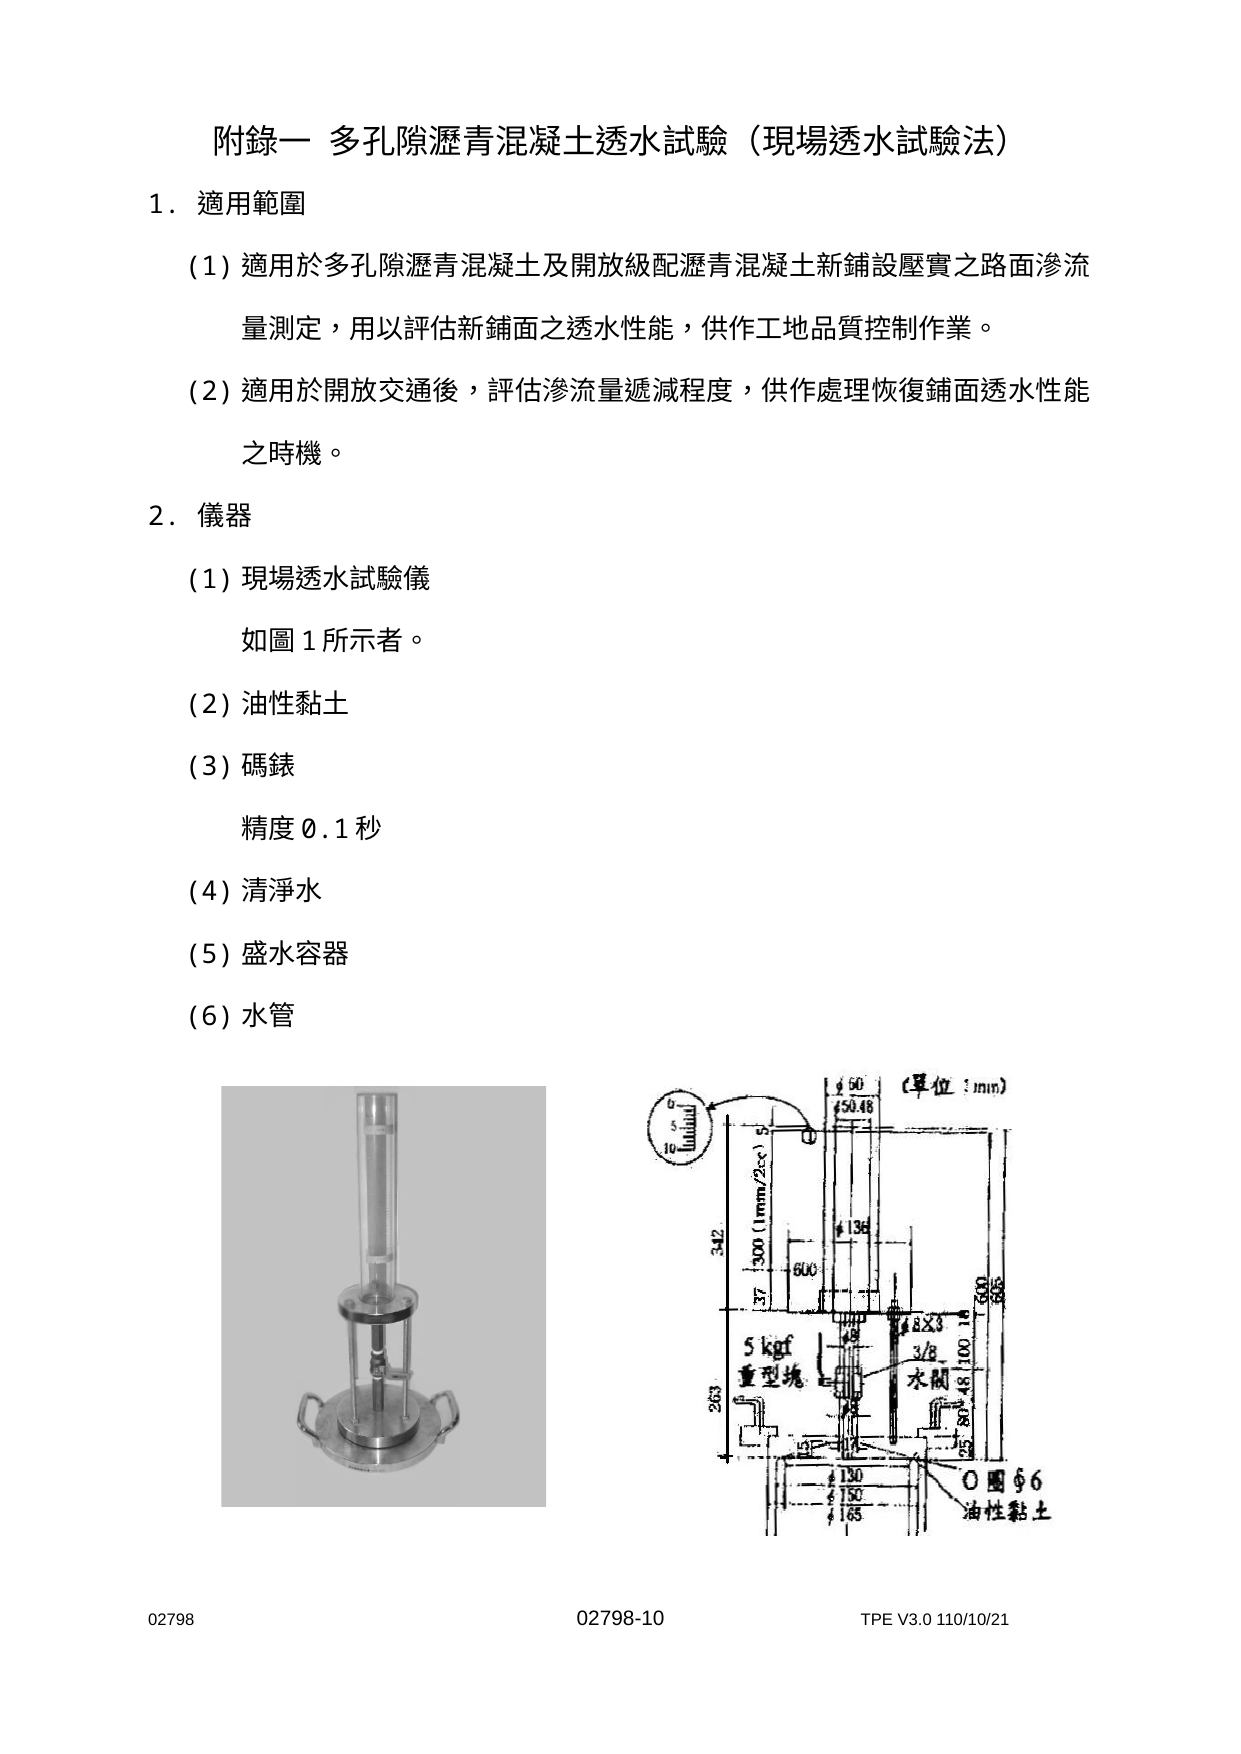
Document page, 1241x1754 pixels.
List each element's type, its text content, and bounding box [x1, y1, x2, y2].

text 附錄一 多孔隙瀝青混凝土透水試驗（現場透水試驗法） [148, 97, 1092, 160]
text (2) 油性黏土 [185, 660, 1092, 722]
text (3) 碼錶 [185, 722, 1092, 785]
text 2. 儀器 [148, 472, 1092, 535]
text 1. 適用範圍 [148, 160, 1092, 222]
text (1) 現場透水試驗儀 [185, 535, 1092, 597]
text (2) 適用於開放交通後，評估滲流量遞減程度，供作處理恢復鋪面透水性能之時機。 [185, 347, 1092, 472]
text (1) 適用於多孔隙瀝青混凝土及開放級配瀝青混凝土新鋪設壓實之路面滲流量測定，用以評估新鋪面之透水性能，供作工地品質控制作業。 [185, 222, 1092, 347]
text 精度0.1秒 [241, 785, 1092, 847]
table_header [620, 1035, 1093, 1541]
text (5) 盛水容器 [185, 910, 1092, 972]
table_header [148, 1035, 620, 1541]
text 如圖1所示者。 [241, 597, 1092, 660]
text (4) 清淨水 [185, 847, 1092, 910]
text (6) 水管 [185, 972, 1092, 1035]
